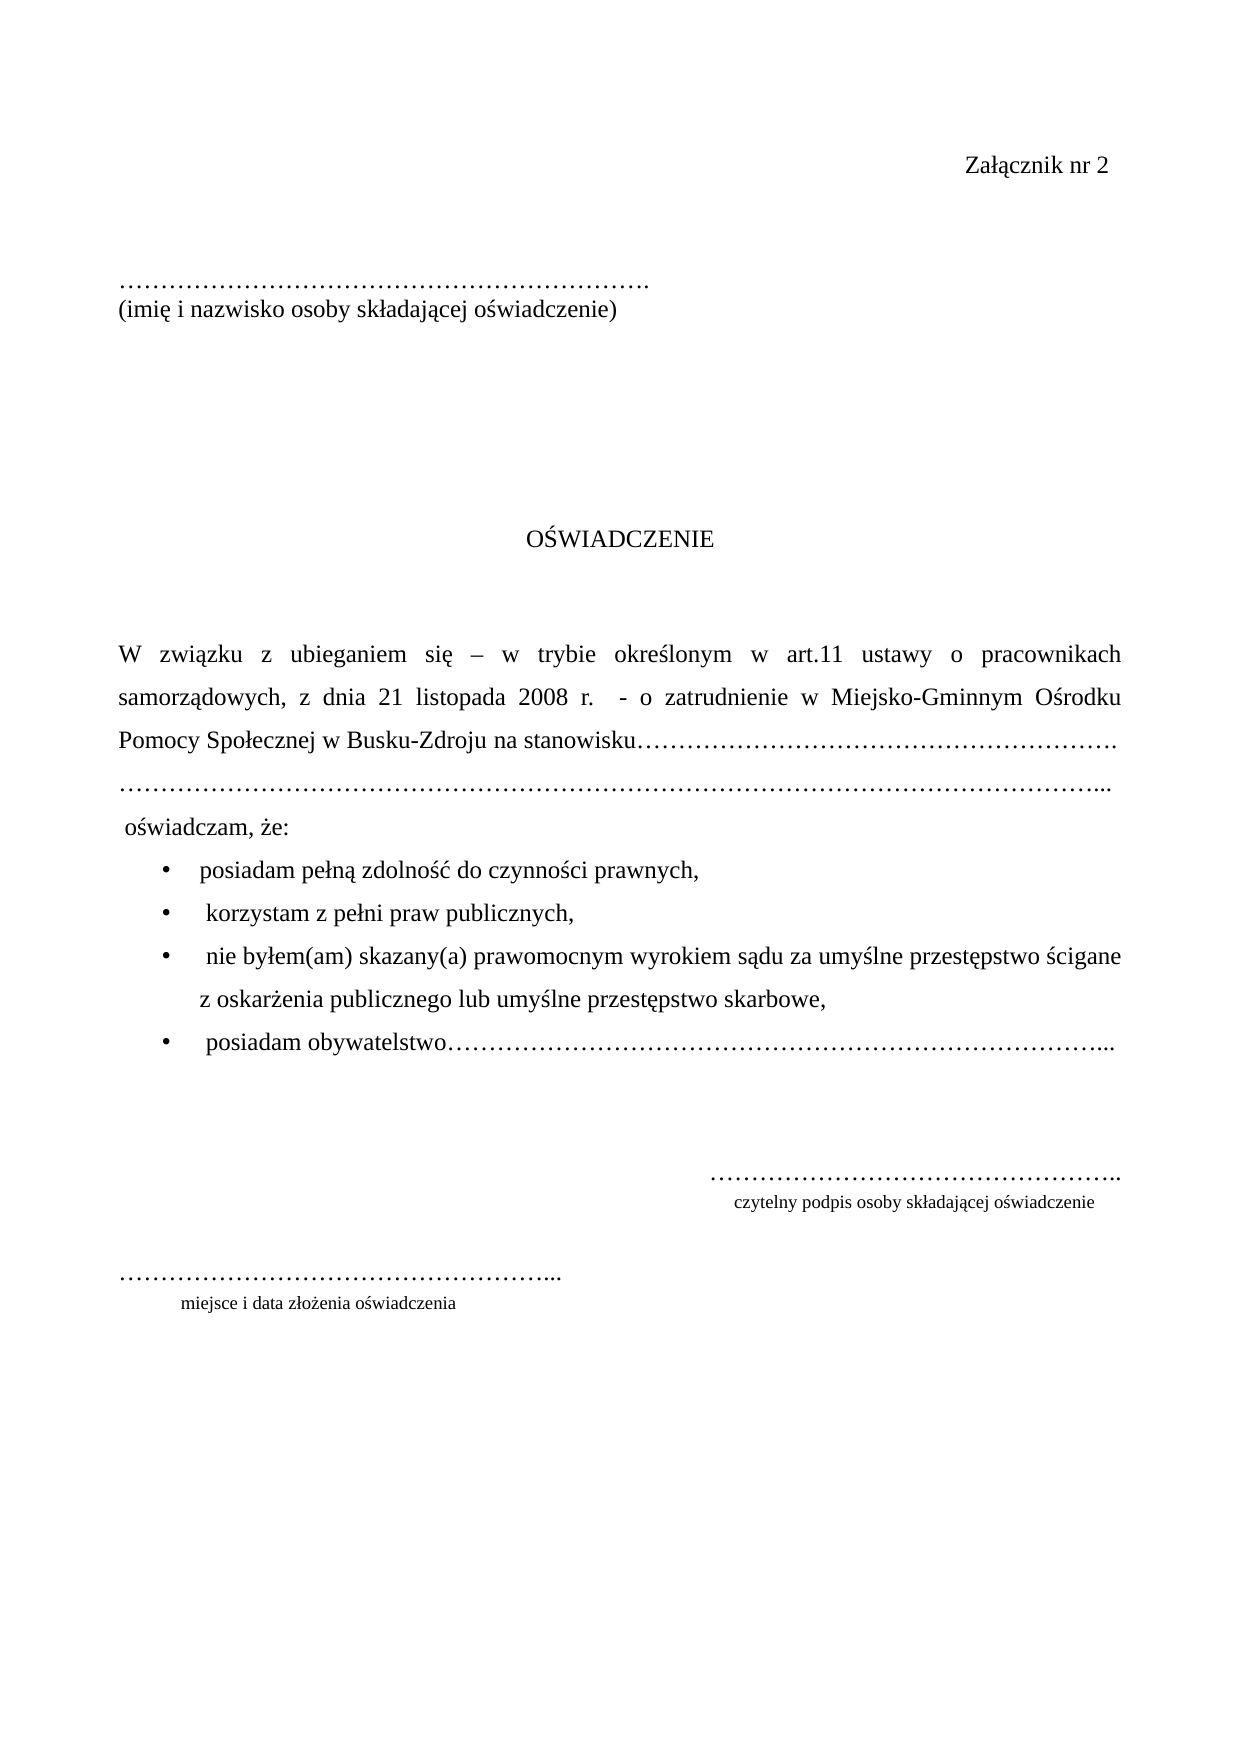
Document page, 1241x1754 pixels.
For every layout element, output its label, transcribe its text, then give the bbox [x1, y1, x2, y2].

text ………………………………………………………. (imię i nazwisko osoby składającej oświadczenie) [118, 265, 1122, 323]
text oświadczam, że: [118, 812, 1122, 840]
list posiadam obywatelstwo……………………………………………………………………... [162, 1027, 1122, 1056]
text Załącznik nr 2 [152, 150, 1119, 179]
list korzystam z pełni praw publicznych, [162, 898, 1122, 927]
text OŚWIADCZENIE [118, 524, 1122, 553]
text ……………………………………………... miejsce i data złożenia oświadczenia [118, 1257, 1122, 1315]
text W związku z ubieganiem się – w trybie określonym w art.11 ustawy o pracownikach samorządowych, z dnia 21 listopada 2008 r. - o zatrudnienie w Miejsko-Gminnym Ośrodku Pomocy Społecznej w Busku-Zdroju na stanowisku…………………………………………………. [118, 639, 1122, 754]
text ………………………………………….. [118, 1157, 1122, 1185]
list posiadam pełną zdolność do czynności prawnych, [162, 855, 1122, 883]
list nie byłem(am) skazany(a) prawomocnym wyrokiem sądu za umyślne przestępstwo ścigane z oskarżenia publicznego lub umyślne przestępstwo skarbowe, [162, 941, 1122, 1013]
text czytelny podpis osoby składającej oświadczenie [118, 1185, 1122, 1214]
text ………………………………………………………………………………………………………... [118, 768, 1122, 797]
